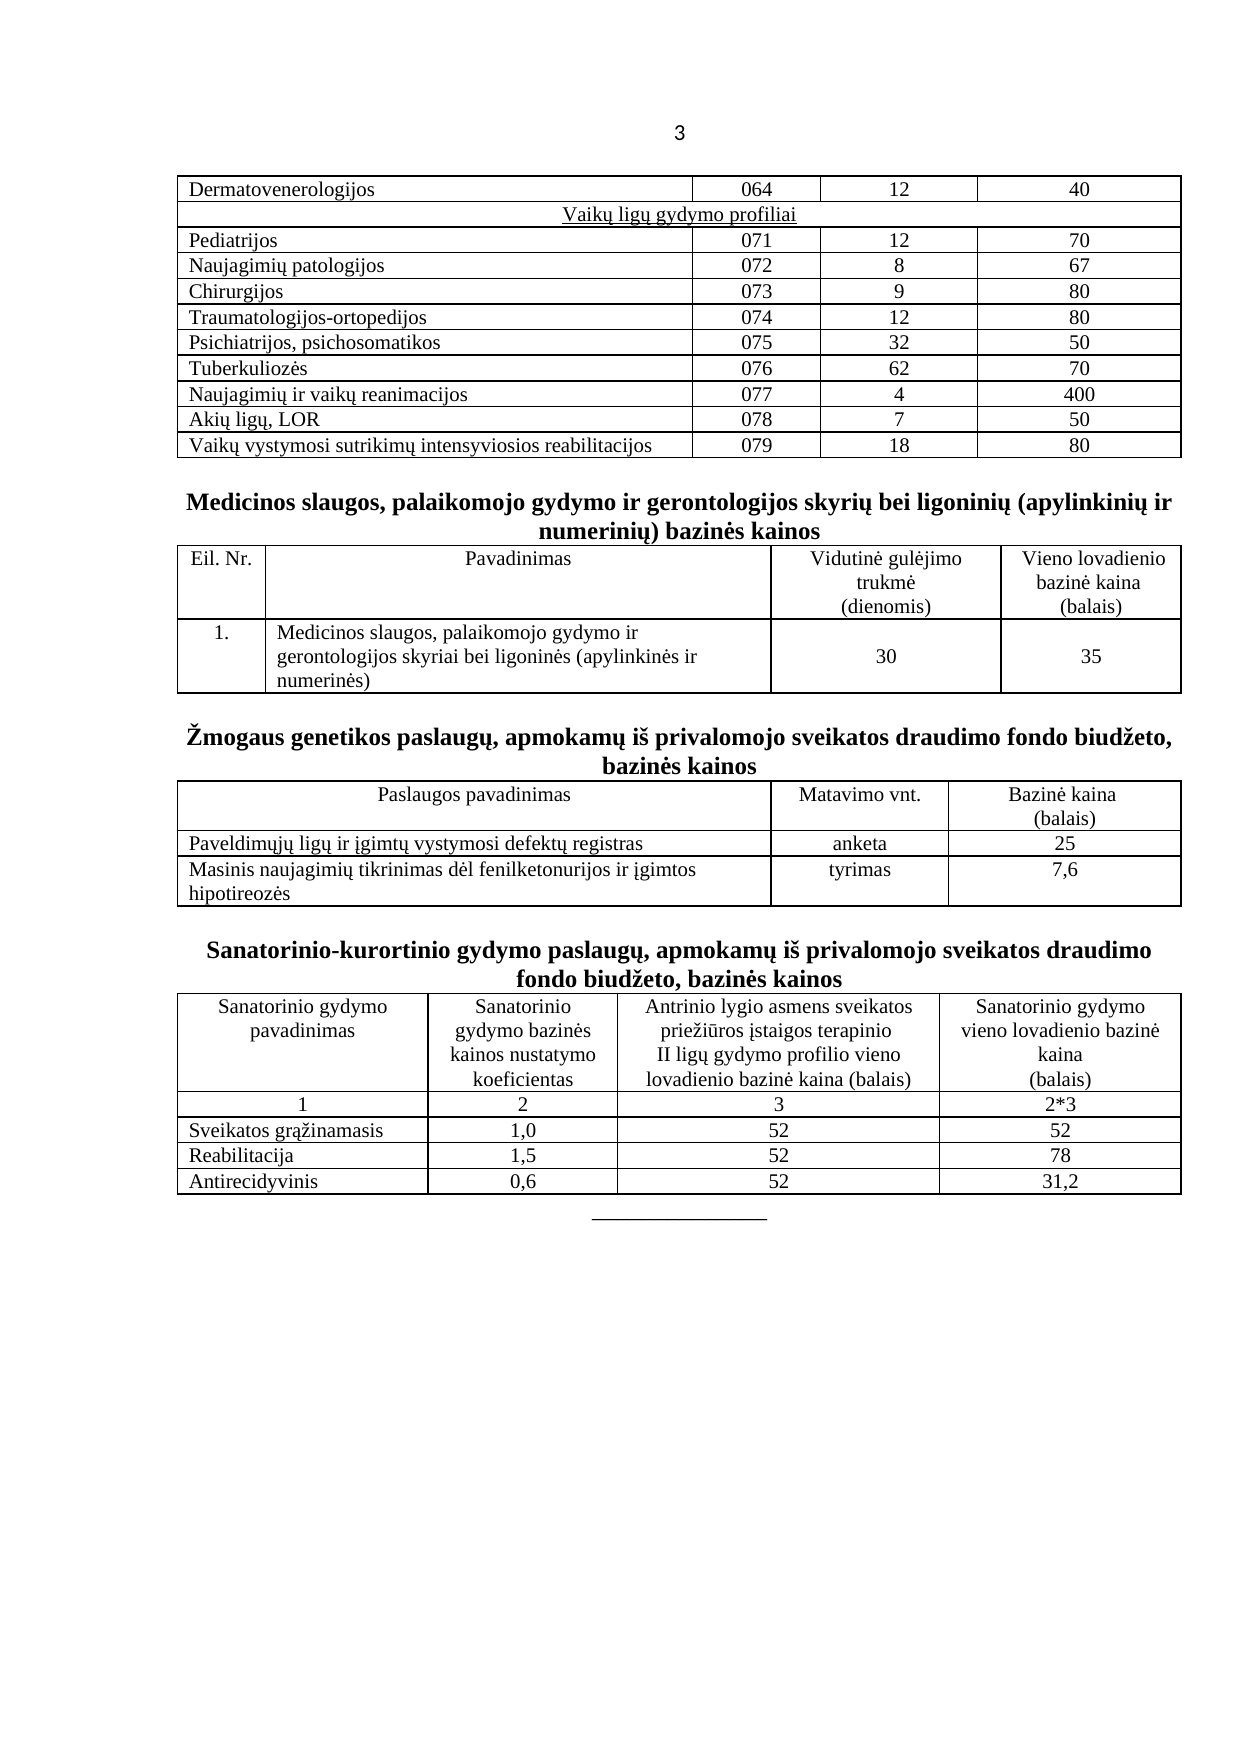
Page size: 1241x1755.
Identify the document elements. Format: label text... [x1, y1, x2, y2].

table_cell 70 [978, 228, 1180, 252]
table_cell anketa [772, 831, 948, 855]
table_cell 064 [693, 177, 820, 201]
table_cell 2 [429, 1092, 617, 1116]
table_cell Sveikatos grąžinamasis [178, 1118, 427, 1142]
table_cell 0,6 [429, 1169, 617, 1193]
table_cell 2*3 [940, 1092, 1180, 1116]
text Sanatorinio-kurortinio gydymo paslaugų, apmokamų iš privalomojo sveikatos draudimo fondo biudžeto, bazinės kainos [177, 935, 1181, 993]
table_header Sanatorinio gydymo pavadinimas [178, 994, 427, 1091]
table_cell 35 [1002, 620, 1180, 692]
table_cell 62 [821, 356, 977, 380]
table_cell Antirecidyvinis [178, 1169, 427, 1193]
table_cell 8 [821, 253, 977, 277]
table_cell 076 [693, 356, 820, 380]
table_cell 70 [978, 356, 1180, 380]
text Medicinos slaugos, palaikomojo gydymo ir gerontologijos skyrių bei ligoninių (apylinkinių ir numerinių) bazinės kainos [177, 487, 1181, 544]
table_cell 072 [693, 253, 820, 277]
table_header Paslaugos pavadinimas [178, 782, 770, 829]
table_cell 7 [821, 407, 977, 431]
table_header Vidutinė gulėjimo trukmė (dienomis) [772, 546, 1000, 618]
table_cell 074 [693, 305, 820, 329]
table_cell Vaikų ligų gydymo profiliai [178, 202, 1180, 226]
table_cell Tuberkuliozės [178, 356, 692, 380]
table_cell 12 [821, 305, 977, 329]
text ______________ [177, 1195, 1181, 1223]
table_cell 52 [618, 1118, 939, 1142]
table_cell Traumatologijos-ortopedijos [178, 305, 692, 329]
table_cell 52 [618, 1143, 939, 1167]
table_cell 18 [821, 433, 977, 457]
table_cell Dermatovenerologijos [178, 177, 692, 201]
table_cell 3 [618, 1092, 939, 1116]
table_cell Reabilitacija [178, 1143, 427, 1167]
table_cell 40 [978, 177, 1180, 201]
table_header Pavadinimas [266, 546, 770, 618]
table_header Eil. Nr. [178, 546, 265, 618]
table_cell 073 [693, 279, 820, 303]
table_cell Akių ligų, LOR [178, 407, 692, 431]
table_cell Vaikų vystymosi sutrikimų intensyviosios reabilitacijos [178, 433, 692, 457]
table_cell 50 [978, 330, 1180, 354]
table_cell 80 [978, 279, 1180, 303]
table_cell Medicinos slaugos, palaikomojo gydymo ir gerontologijos skyriai bei ligoninės (apylinkinės ir numerinės) [266, 620, 770, 692]
table_cell 67 [978, 253, 1180, 277]
table_header Matavimo vnt. [772, 782, 948, 829]
table_cell 1,0 [429, 1118, 617, 1142]
table_cell 31,2 [940, 1169, 1180, 1193]
table_cell Masinis naujagimių tikrinimas dėl fenilketonurijos ir įgimtos hipotireozės [178, 857, 770, 905]
table_cell 25 [949, 831, 1180, 855]
table_cell Pediatrijos [178, 228, 692, 252]
table_cell 9 [821, 279, 977, 303]
table_cell 80 [978, 433, 1180, 457]
table_cell 80 [978, 305, 1180, 329]
table_cell Naujagimių ir vaikų reanimacijos [178, 382, 692, 406]
table_header Bazinė kaina (balais) [949, 782, 1180, 829]
table_cell 50 [978, 407, 1180, 431]
table_cell 78 [940, 1143, 1180, 1167]
table_cell 52 [940, 1118, 1180, 1142]
table_cell Paveldimųjų ligų ir įgimtų vystymosi defektų registras [178, 831, 770, 855]
table_cell 4 [821, 382, 977, 406]
text Žmogaus genetikos paslaugų, apmokamų iš privalomojo sveikatos draudimo fondo biudžeto, bazinės kainos [177, 722, 1181, 780]
table_cell 079 [693, 433, 820, 457]
table_cell 30 [772, 620, 1000, 692]
table_cell 077 [693, 382, 820, 406]
table_cell 1 [178, 1092, 427, 1116]
table_cell Psichiatrijos, psichosomatikos [178, 330, 692, 354]
table_cell 7,6 [949, 857, 1180, 905]
table_cell 078 [693, 407, 820, 431]
table_header Sanatorinio gydymo bazinės kainos nustatymo koeficientas [429, 994, 617, 1091]
table_cell 12 [821, 228, 977, 252]
table_header Antrinio lygio asmens sveikatos priežiūros įstaigos terapinio II ligų gydymo profilio vieno lovadienio bazinė kaina (balais) [618, 994, 939, 1091]
table_cell 1. [178, 620, 265, 692]
table_cell Chirurgijos [178, 279, 692, 303]
table_header Vieno lovadienio bazinė kaina (balais) [1002, 546, 1180, 618]
table_cell 1,5 [429, 1143, 617, 1167]
table_cell 32 [821, 330, 977, 354]
table_cell Naujagimių patologijos [178, 253, 692, 277]
table_cell 400 [978, 382, 1180, 406]
table_cell 52 [618, 1169, 939, 1193]
table_cell 075 [693, 330, 820, 354]
table_cell 12 [821, 177, 977, 201]
table_cell 071 [693, 228, 820, 252]
table_header Sanatorinio gydymo vieno lovadienio bazinė kaina (balais) [940, 994, 1180, 1091]
table_cell tyrimas [772, 857, 948, 905]
